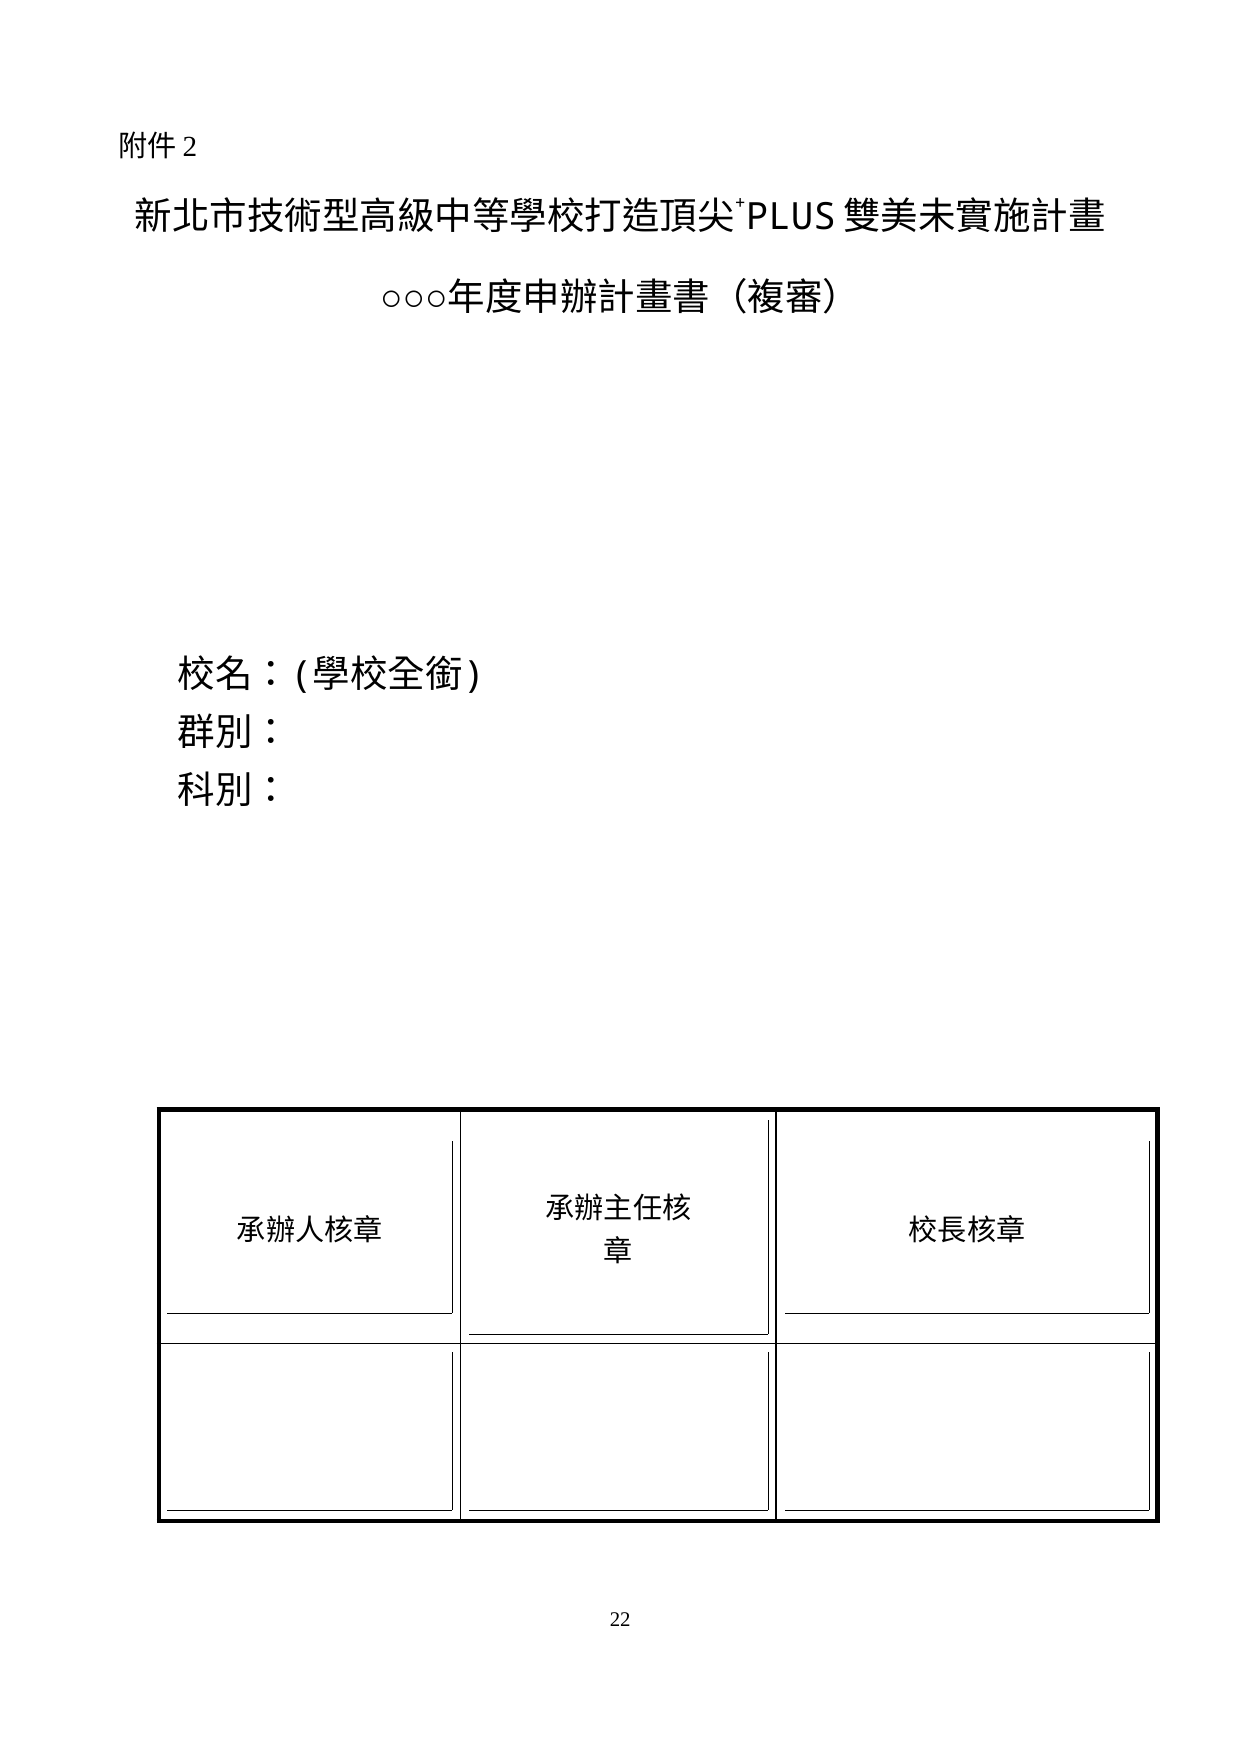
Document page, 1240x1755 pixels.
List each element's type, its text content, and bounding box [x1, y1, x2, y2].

text 校名：(學校全銜) [177, 641, 1122, 699]
table_cell [461, 1344, 775, 1518]
text ○○○年度申辦計畫書（複審） [118, 267, 1122, 322]
table_header 承辦人核章 [161, 1112, 460, 1342]
table_cell [777, 1344, 1155, 1518]
text 群別： [177, 699, 1122, 757]
table_cell [161, 1344, 460, 1518]
text 附件2 [118, 122, 1122, 164]
text 新北市技術型高級中等學校打造頂尖+PLUS雙美未實施計畫 [118, 186, 1122, 240]
table_header 校長核章 [777, 1112, 1155, 1342]
text 科別： [177, 757, 1122, 816]
table_header 承辦主任核章 [461, 1112, 775, 1342]
